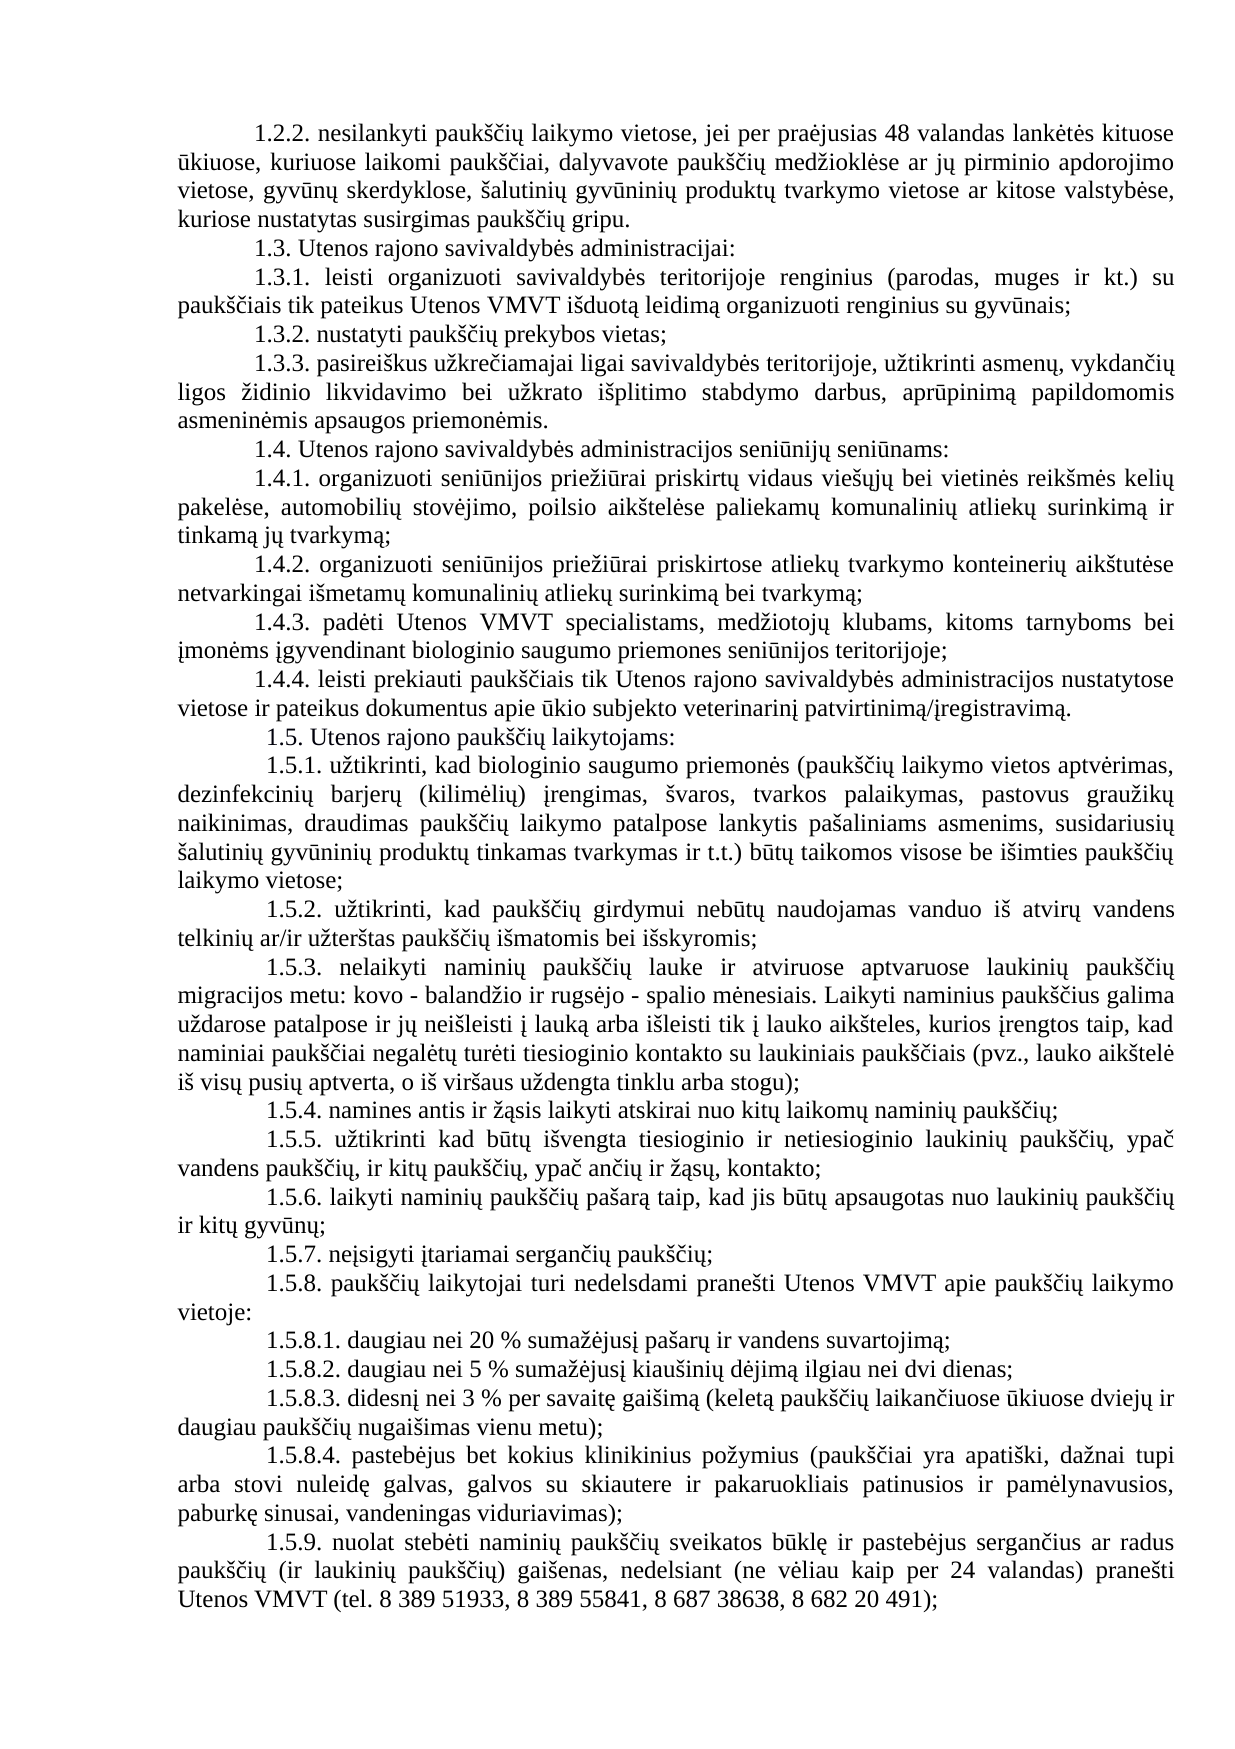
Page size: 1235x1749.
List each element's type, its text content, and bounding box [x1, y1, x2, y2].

text 1.5.6. laikyti naminių paukščių pašarą taip, kad jis būtų apsaugotas nuo laukinių paukščių ir kitų gyvūnų; [177, 1182, 1175, 1239]
text 1.3. Utenos rajono savivaldybės administracijai: [177, 233, 1175, 262]
text 1.4.1. organizuoti seniūnijos priežiūrai priskirtų vidaus viešųjų bei vietinės reikšmės kelių pakelėse, automobilių stovėjimo, poilsio aikštelėse paliekamų komunalinių atliekų surinkimą ir tinkamą jų tvarkymą; [177, 463, 1175, 549]
text 1.2.2. nesilankyti paukščių laikymo vietose, jei per praėjusias 48 valandas lankėtės kituose ūkiuose, kuriuose laikomi paukščiai, dalyvavote paukščių medžioklėse ar jų pirminio apdorojimo vietose, gyvūnų skerdyklose, šalutinių gyvūninių produktų tvarkymo vietose ar kitose valstybėse, kuriose nustatytas susirgimas paukščių gripu. [177, 118, 1175, 233]
text 1.5.8.1. daugiau nei 20 % sumažėjusį pašarų ir vandens suvartojimą; [177, 1326, 1175, 1354]
text 1.5.5. užtikrinti kad būtų išvengta tiesioginio ir netiesioginio laukinių paukščių, ypač vandens paukščių, ir kitų paukščių, ypač ančių ir žąsų, kontakto; [177, 1124, 1175, 1182]
text 1.5.9. nuolat stebėti naminių paukščių sveikatos būklę ir pastebėjus sergančius ar radus paukščių (ir laukinių paukščių) gaišenas, nedelsiant (ne vėliau kaip per 24 valandas) pranešti Utenos VMVT (tel. 8 389 51933, 8 389 55841, 8 687 38638, 8 682 20 491); [177, 1527, 1175, 1613]
text 1.5.7. neįsigyti įtariamai sergančių paukščių; [177, 1239, 1175, 1268]
text 1.4. Utenos rajono savivaldybės administracijos seniūnijų seniūnams: [177, 434, 1175, 463]
text 1.3.1. leisti organizuoti savivaldybės teritorijoje renginius (parodas, muges ir kt.) su paukščiais tik pateikus Utenos VMVT išduotą leidimą organizuoti renginius su gyvūnais; [177, 262, 1175, 319]
text 1.3.2. nustatyti paukščių prekybos vietas; [177, 319, 1175, 348]
text 1.5.2. užtikrinti, kad paukščių girdymui nebūtų naudojamas vanduo iš atvirų vandens telkinių ar/ir užterštas paukščių išmatomis bei išskyromis; [177, 894, 1175, 952]
text 1.4.3. padėti Utenos VMVT specialistams, medžiotojų klubams, kitoms tarnyboms bei įmonėms įgyvendinant biologinio saugumo priemones seniūnijos teritorijoje; [177, 607, 1175, 664]
text 1.5.4. namines antis ir žąsis laikyti atskirai nuo kitų laikomų naminių paukščių; [177, 1096, 1175, 1124]
text 1.5.8.4. pastebėjus bet kokius klinikinius požymius (paukščiai yra apatiški, dažnai tupi arba stovi nuleidę galvas, galvos su skiautere ir pakaruokliais patinusios ir pamėlynavusios, paburkę sinusai, vandeningas viduriavimas); [177, 1441, 1175, 1527]
text 1.5.3. nelaikyti naminių paukščių lauke ir atviruose aptvaruose laukinių paukščių migracijos metu: kovo - balandžio ir rugsėjo - spalio mėnesiais. Laikyti naminius paukščius galima uždarose patalpose ir jų neišleisti į lauką arba išleisti tik į lauko aikšteles, kurios įrengtos taip, kad naminiai paukščiai negalėtų turėti tiesioginio kontakto su laukiniais paukščiais (pvz., lauko aikštelė iš visų pusių aptverta, o iš viršaus uždengta tinklu arba stogu); [177, 952, 1175, 1096]
text 1.4.4. leisti prekiauti paukščiais tik Utenos rajono savivaldybės administracijos nustatytose vietose ir pateikus dokumentus apie ūkio subjekto veterinarinį patvirtinimą/įregistravimą. [177, 664, 1175, 722]
text 1.5.8. paukščių laikytojai turi nedelsdami pranešti Utenos VMVT apie paukščių laikymo vietoje: [177, 1268, 1175, 1326]
text 1.5.1. užtikrinti, kad biologinio saugumo priemonės (paukščių laikymo vietos aptvėrimas, dezinfekcinių barjerų (kilimėlių) įrengimas, švaros, tvarkos palaikymas, pastovus graužikų naikinimas, draudimas paukščių laikymo patalpose lankytis pašaliniams asmenims, susidariusių šalutinių gyvūninių produktų tinkamas tvarkymas ir t.t.) būtų taikomos visose be išimties paukščių laikymo vietose; [177, 751, 1175, 894]
text 1.3.3. pasireiškus užkrečiamajai ligai savivaldybės teritorijoje, užtikrinti asmenų, vykdančių ligos židinio likvidavimo bei užkrato išplitimo stabdymo darbus, aprūpinimą papildomomis asmeninėmis apsaugos priemonėmis. [177, 348, 1175, 434]
text 1.5.8.2. daugiau nei 5 % sumažėjusį kiaušinių dėjimą ilgiau nei dvi dienas; [177, 1354, 1175, 1383]
text 1.4.2. organizuoti seniūnijos priežiūrai priskirtose atliekų tvarkymo konteinerių aikštutėse netvarkingai išmetamų komunalinių atliekų surinkimą bei tvarkymą; [177, 549, 1175, 607]
text 1.5.8.3. didesnį nei 3 % per savaitę gaišimą (keletą paukščių laikančiuose ūkiuose dviejų ir daugiau paukščių nugaišimas vienu metu); [177, 1383, 1175, 1441]
text 1.5. Utenos rajono paukščių laikytojams: [177, 722, 1175, 751]
